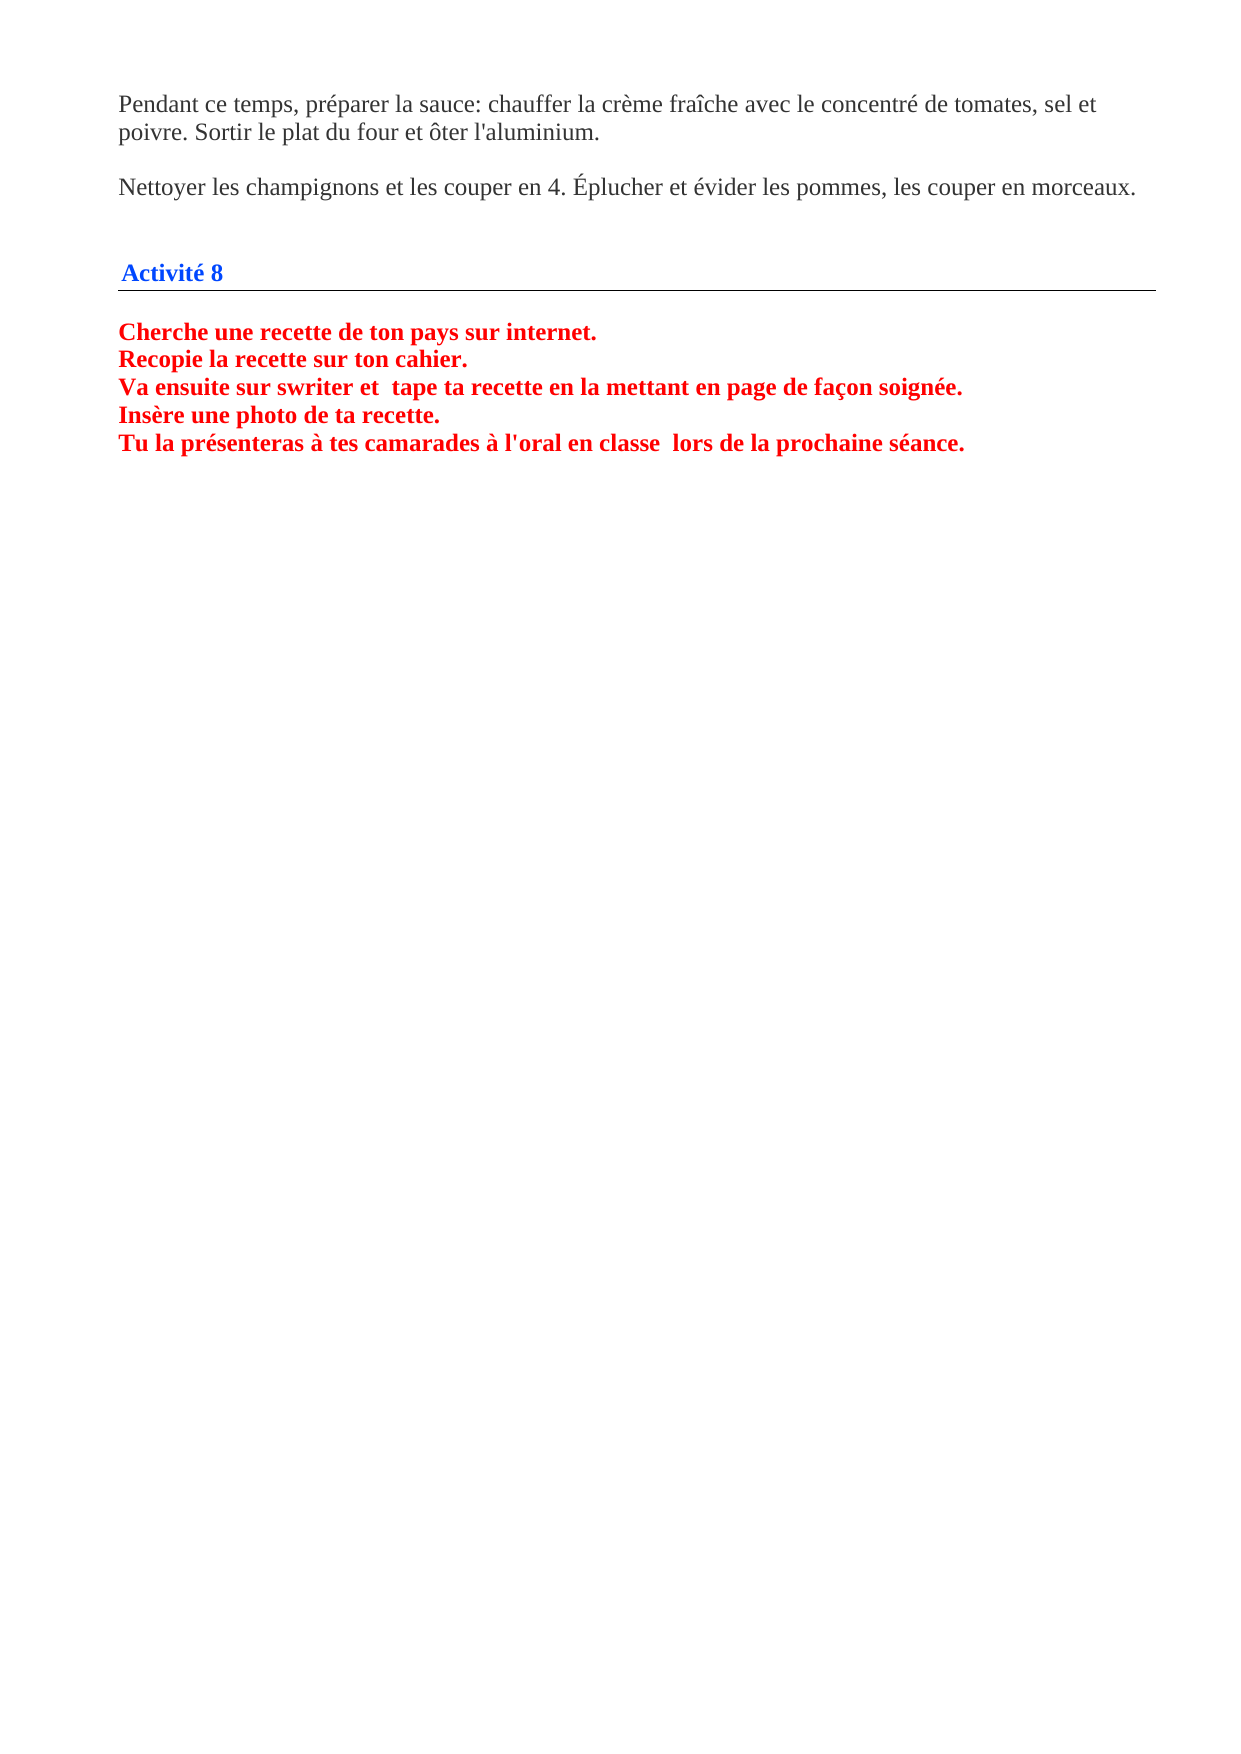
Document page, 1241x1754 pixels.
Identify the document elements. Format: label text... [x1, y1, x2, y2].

text Tu la présenteras à tes camarades à l'oral en classe lors de la prochaine séance. [118, 429, 1156, 456]
text Nettoyer les champignons et les couper en 4. Éplucher et évider les pommes, les couper en morceaux. [118, 173, 1156, 229]
text Insère une photo de ta recette. [118, 401, 1156, 429]
text Pendant ce temps, préparer la sauce: chauffer la crème fraîche avec le concentré de tomates, sel et poivre. Sortir le plat du four et ôter l'aluminium. [118, 62, 1156, 173]
text Cherche une recette de ton pays sur internet. [118, 318, 1156, 346]
text Activité 8 [118, 256, 1156, 290]
text Recopie la recette sur ton cahier. [118, 346, 1156, 373]
text Va ensuite sur swriter et tape ta recette en la mettant en page de façon soignée. [118, 373, 1156, 401]
